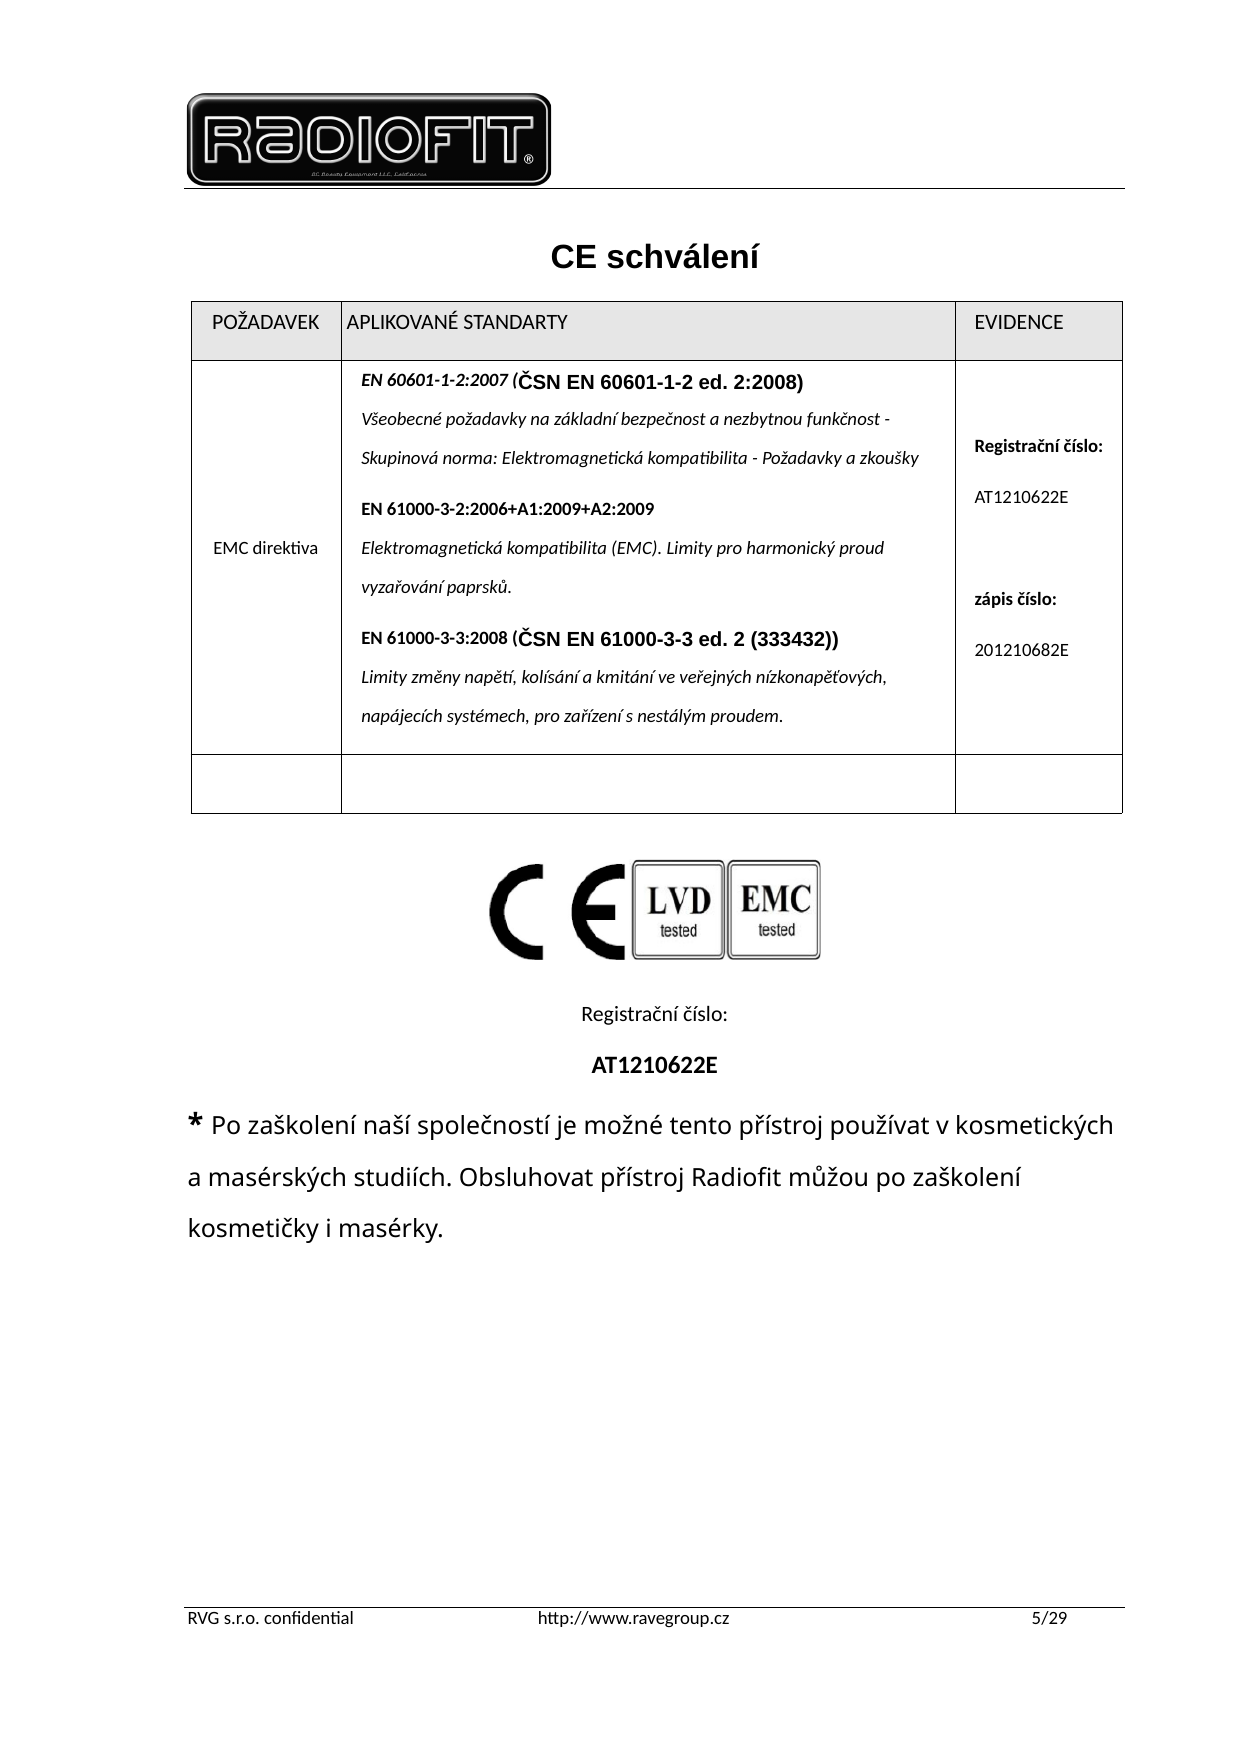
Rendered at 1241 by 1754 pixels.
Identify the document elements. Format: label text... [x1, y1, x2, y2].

table_cell [342, 755, 955, 813]
table_cell EN 60601-1-2:2007 (ČSN EN 60601-1-2 ed. 2:2008) Všeobecné požadavky na základní bezpečnost a nezbytnou funkčnost - Skupinová norma: Elektromagnetická kompatibilita - Požadavky a zkoušky EN 61000-3-2:2006+A1:2009+A2:2009 Elektromagnetická kompatibilita (EMC). Limity pro harmonický proud vyzařování paprsků. EN 61000-3-3:2008 (ČSN EN 61000-3-3 ed. 2 (333432)) Limity změny napětí, kolísání a kmitání ve veřejných nízkonapěťových, napájecích systémech, pro zařízení s nestálým proudem. [342, 361, 955, 754]
table_header APLIKOVANÉ STANDARTY [342, 302, 955, 360]
table_cell [956, 755, 1122, 813]
text * Po zaškolení naší společností je možné tento přístroj používat v kosmetických a masérských studiích. Obsluhovat přístroj Radiofit můžou po zaškolení kosmetičky i masérky. [187, 1103, 1122, 1245]
picture [488, 859, 821, 960]
table_cell Registrační číslo: AT1210622E zápis číslo: 201210682E [956, 361, 1122, 754]
picture [186, 93, 552, 186]
table_cell EMC direktiva [192, 361, 341, 754]
subtitle CE schválení [187, 224, 1122, 289]
table_header EVIDENCE [956, 302, 1122, 360]
table_cell [192, 755, 341, 813]
text Registrační číslo: [187, 1000, 1122, 1032]
table_header POŽADAVEK [192, 302, 341, 360]
text AT1210622E [187, 1051, 1122, 1084]
